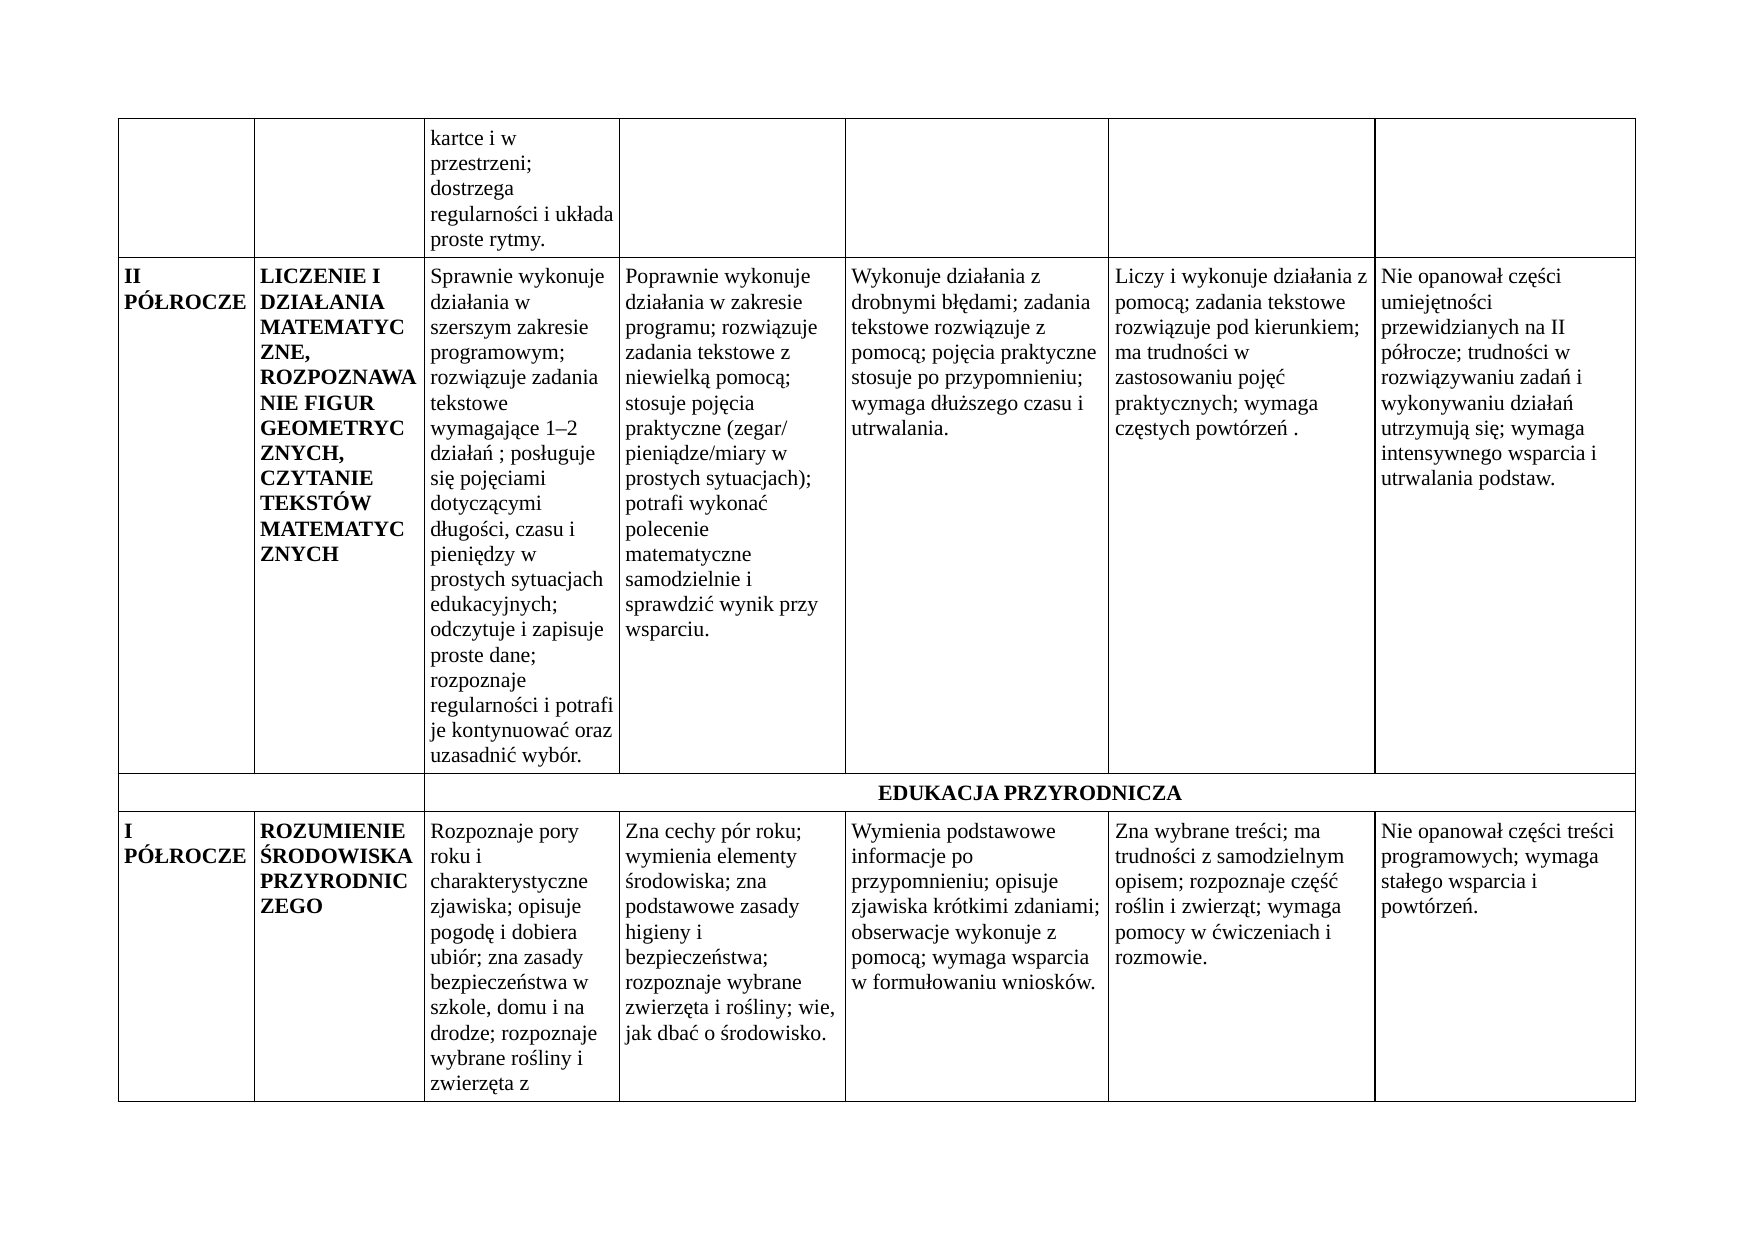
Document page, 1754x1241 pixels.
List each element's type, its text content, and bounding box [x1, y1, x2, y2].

table_cell I PÓŁROCZE [119, 812, 254, 1101]
table_cell [255, 119, 424, 257]
table_cell LICZENIE I DZIAŁANIA MATEMATYCZNE, ROZPOZNAWANIE FIGUR GEOMETRYCZNYCH, CZYTANIE TEKSTÓW MATEMATYCZNYCH [255, 258, 424, 773]
table_cell [846, 119, 1108, 257]
table_cell [119, 774, 424, 811]
table_cell EDUKACJA PRZYRODNICZA [425, 774, 1635, 811]
table_cell II PÓŁROCZE [119, 258, 254, 773]
table_cell Wykonuje działania z drobnymi błędami; zadania tekstowe rozwiązuje z pomocą; pojęcia praktyczne stosuje po przypomnieniu; wymaga dłuższego czasu i utrwalania. [846, 258, 1108, 773]
table_cell Sprawnie wykonuje działania w szerszym zakresie programowym; rozwiązuje zadania tekstowe wymagające 1–2 działań ; posługuje się pojęciami dotyczącymi długości, czasu i pieniędzy w prostych sytuacjach edukacyjnych; odczytuje i zapisuje proste dane; rozpoznaje regularności i potrafi je kontynuować oraz uzasadnić wybór. [425, 258, 619, 773]
table_cell kartce i w przestrzeni; dostrzega regularności i układa proste rytmy. [425, 119, 619, 257]
table_cell Zna wybrane treści; ma trudności z samodzielnym opisem; rozpoznaje część roślin i zwierząt; wymaga pomocy w ćwiczeniach i rozmowie. [1109, 812, 1374, 1101]
table_cell [620, 119, 845, 257]
table_cell Poprawnie wykonuje działania w zakresie programu; rozwiązuje zadania tekstowe z niewielką pomocą; stosuje pojęcia praktyczne (zegar/ pieniądze/miary w prostych sytuacjach); potrafi wykonać polecenie matematyczne samodzielnie i sprawdzić wynik przy wsparciu. [620, 258, 845, 773]
table_cell [1376, 119, 1635, 257]
table_cell Wymienia podstawowe informacje po przypomnieniu; opisuje zjawiska krótkimi zdaniami; obserwacje wykonuje z pomocą; wymaga wsparcia w formułowaniu wniosków. [846, 812, 1108, 1101]
table_cell Zna cechy pór roku; wymienia elementy środowiska; zna podstawowe zasady higieny i bezpieczeństwa; rozpoznaje wybrane zwierzęta i rośliny; wie, jak dbać o środowisko. [620, 812, 845, 1101]
table_cell Liczy i wykonuje działania z pomocą; zadania tekstowe rozwiązuje pod kierunkiem; ma trudności w zastosowaniu pojęć praktycznych; wymaga częstych powtórzeń . [1109, 258, 1374, 773]
table_cell [1109, 119, 1374, 257]
table_cell [119, 119, 254, 257]
table_cell Rozpoznaje pory roku i charakterystyczne zjawiska; opisuje pogodę i dobiera ubiór; zna zasady bezpieczeństwa w szkole, domu i na drodze; rozpoznaje wybrane rośliny i zwierzęta z [425, 812, 619, 1101]
table_cell ROZUMIENIE ŚRODOWISKA PRZYRODNICZEGO [255, 812, 424, 1101]
table_cell Nie opanował części treści programowych; wymaga stałego wsparcia i powtórzeń. [1376, 812, 1635, 1101]
table_cell Nie opanował części umiejętności przewidzianych na II półrocze; trudności w rozwiązywaniu zadań i wykonywaniu działań utrzymują się; wymaga intensywnego wsparcia i utrwalania podstaw. [1376, 258, 1635, 773]
